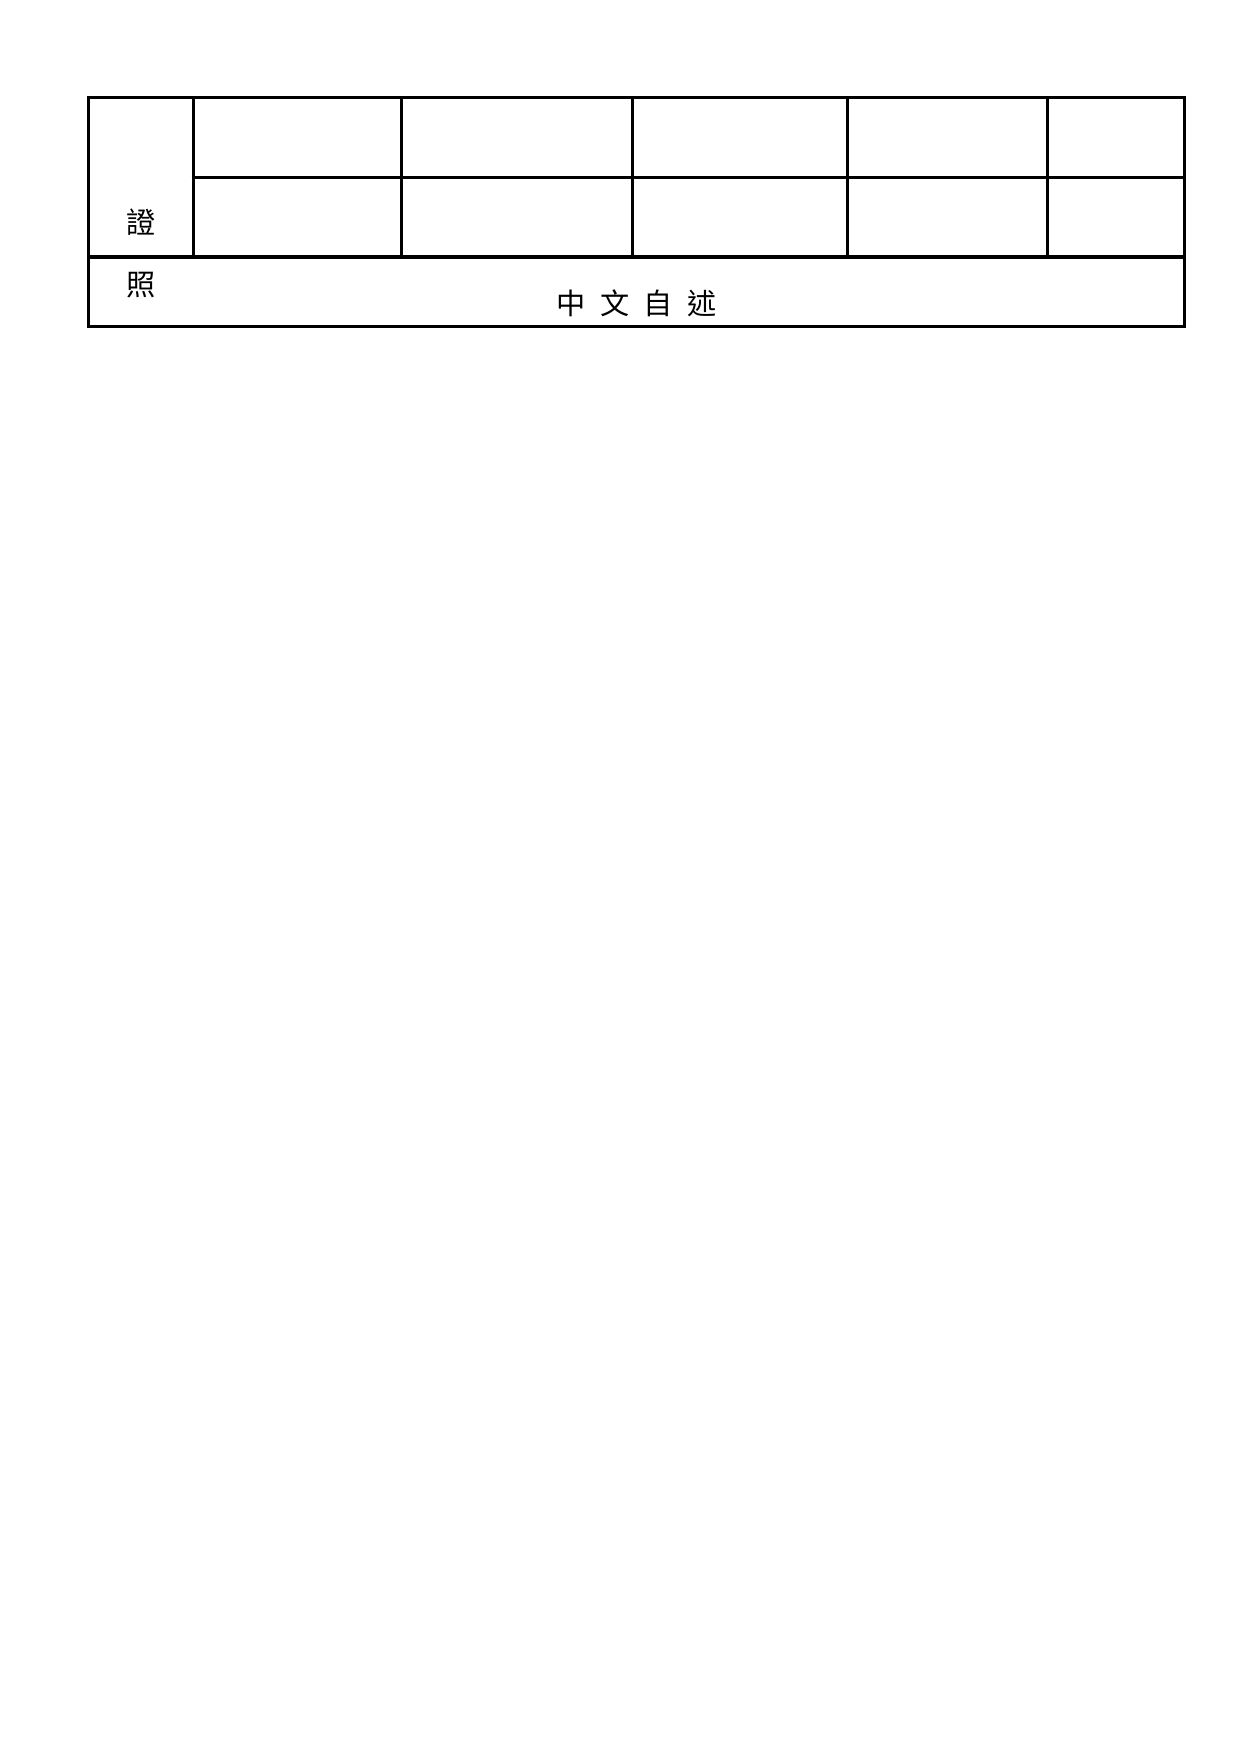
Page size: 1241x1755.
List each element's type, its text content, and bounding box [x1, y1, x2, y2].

table_cell 中 文 自 述 [90, 259, 1183, 325]
table_cell [195, 179, 400, 255]
table_cell [634, 179, 846, 255]
table_cell [634, 99, 846, 176]
table_cell 專 業 證 照 [90, 99, 192, 255]
table_cell [849, 99, 1046, 176]
table_cell [1049, 99, 1183, 176]
table_cell [403, 99, 631, 176]
table_cell [403, 179, 631, 255]
table_cell [849, 179, 1046, 255]
table_cell [195, 99, 400, 176]
table_cell [1049, 179, 1183, 255]
